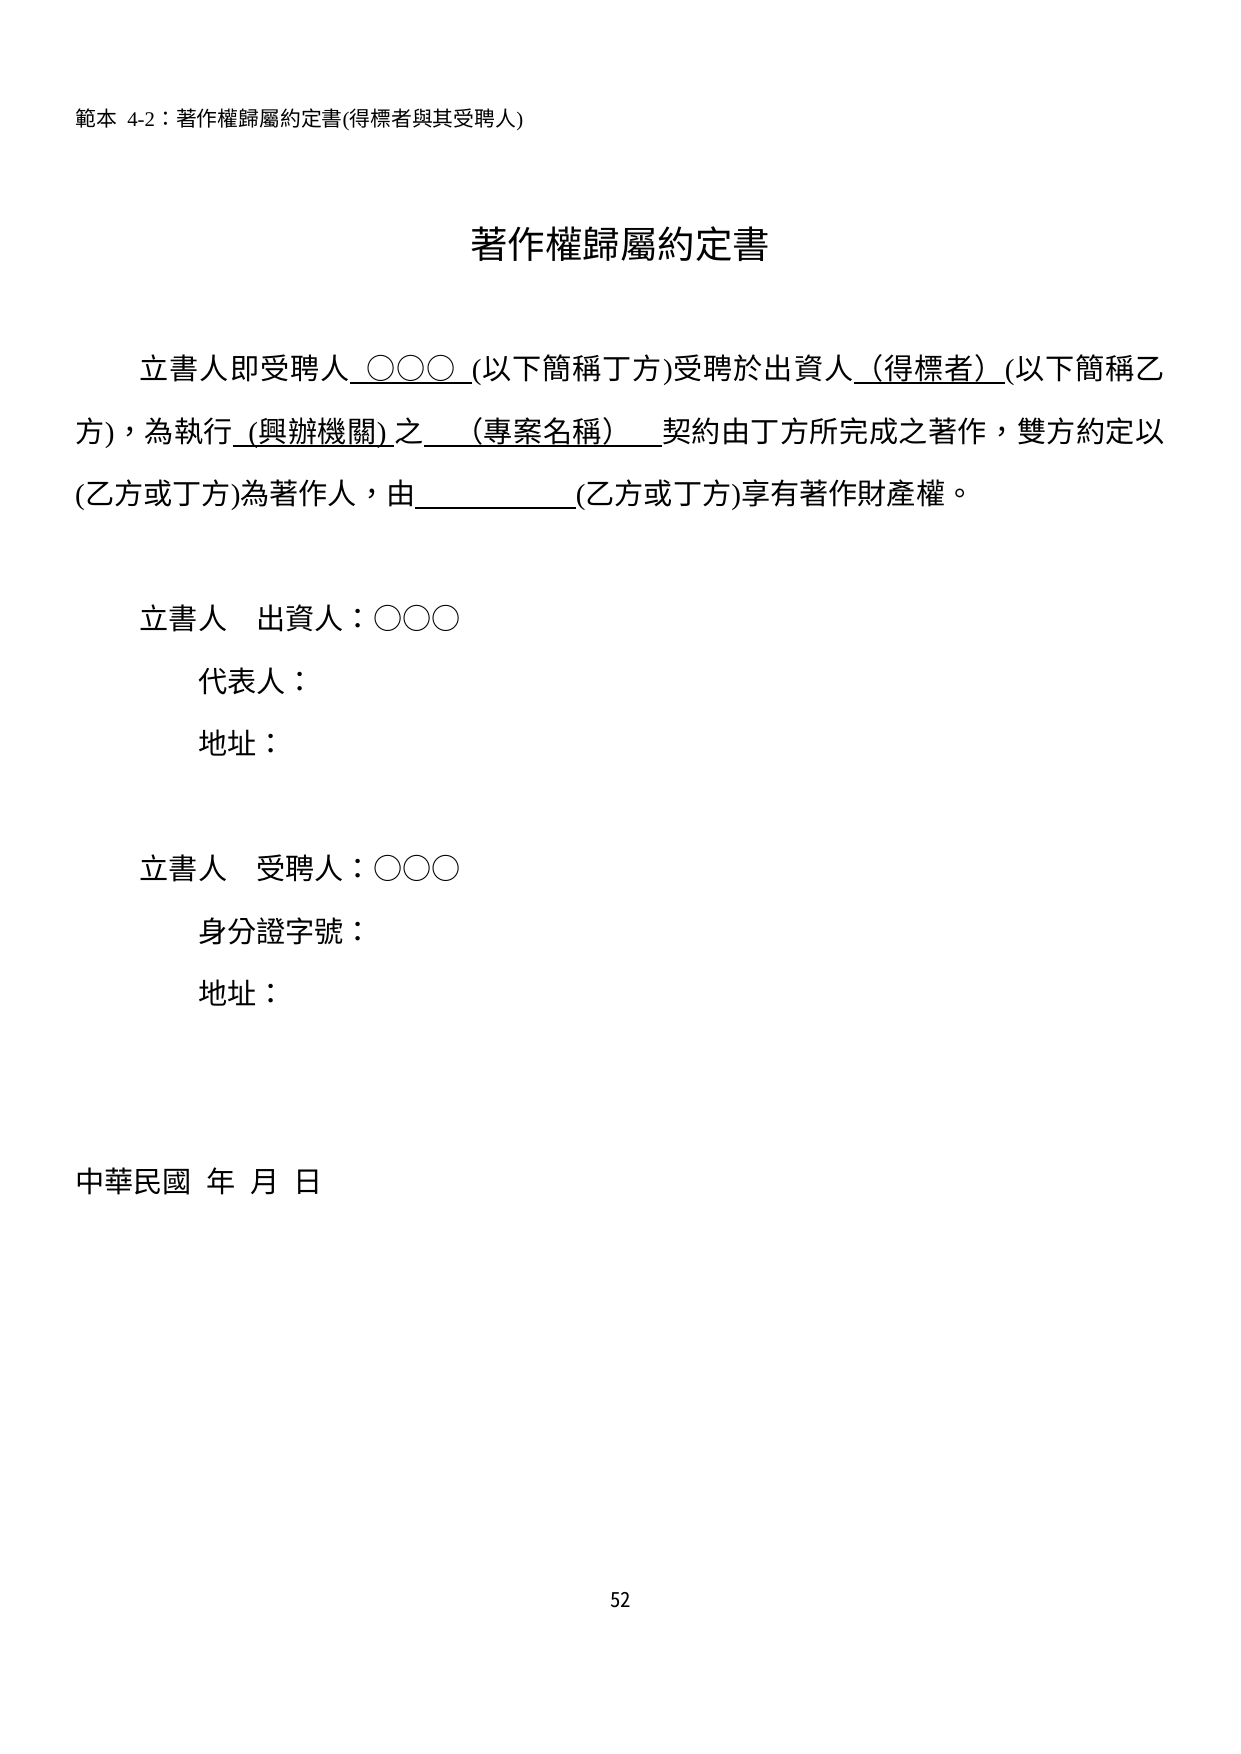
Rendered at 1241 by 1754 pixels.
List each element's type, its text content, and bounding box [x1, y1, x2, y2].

text 身分證字號： [75, 888, 1165, 950]
text 範本 4-2：著作權歸屬約定書(得標者與其受聘人) [75, 75, 1165, 138]
text 地址： [75, 700, 1165, 763]
text 著作權歸屬約定書 [75, 200, 1165, 263]
text 中華民國 年 月 日 [75, 1138, 1165, 1200]
text 立書人 受聘人：○○○ [75, 825, 1165, 888]
text 代表人： [75, 638, 1165, 700]
text 立書人 出資人：○○○ [75, 575, 1165, 638]
text 地址： [75, 950, 1165, 1013]
text 立書人即受聘人 ○○○ (以下簡稱丁方)受聘於出資人（得標者）(以下簡稱乙方)，為執行 (興辦機關) 之 （專案名稱） 契約由丁方所完成之著作，雙方約定以 (乙方或丁方)為著作人，由 (乙方或丁方)享有著作財產權。 [75, 325, 1165, 513]
